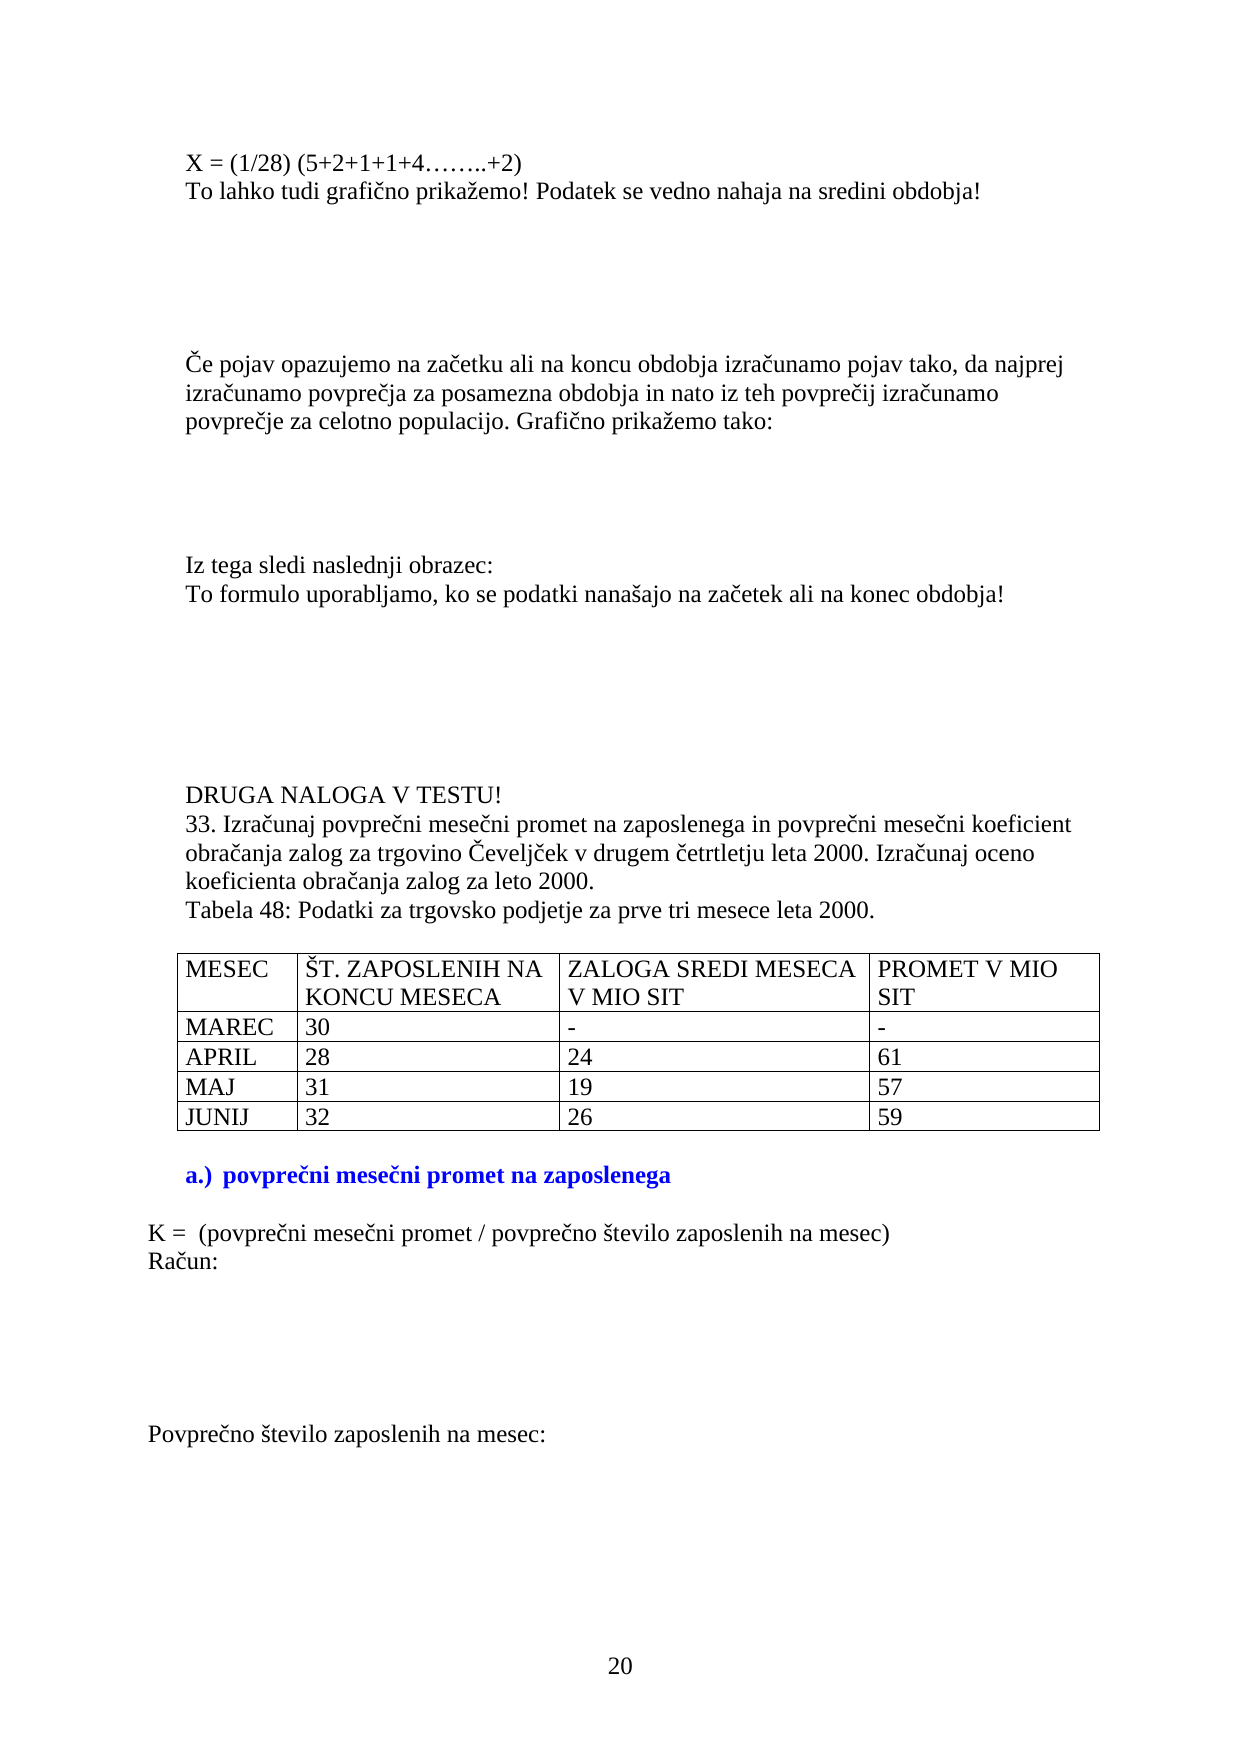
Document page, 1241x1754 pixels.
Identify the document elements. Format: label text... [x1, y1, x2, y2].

table_header ŠT. ZAPOSLENIH NA KONCU MESECA [298, 954, 559, 1011]
text To lahko tudi grafično prikažemo! Podatek se vedno nahaja na sredini obdobja! [185, 176, 1093, 205]
table_header PROMET V MIO SIT [870, 954, 1099, 1011]
table_cell 24 [560, 1042, 869, 1071]
table_cell JUNIJ [178, 1102, 297, 1130]
text Povprečno število zaposlenih na mesec: [148, 1419, 1093, 1448]
table_cell 19 [560, 1072, 869, 1101]
text Račun: [148, 1246, 1093, 1275]
table_cell 31 [298, 1072, 559, 1101]
table_cell 59 [870, 1102, 1099, 1130]
table_cell - [870, 1012, 1099, 1041]
text To formulo uporabljamo, ko se podatki nanašajo na začetek ali na konec obdobja! [185, 579, 1093, 608]
table_cell 30 [298, 1012, 559, 1041]
text Iz tega sledi naslednji obrazec: [185, 550, 1093, 579]
table_cell 57 [870, 1072, 1099, 1101]
table_cell 61 [870, 1042, 1099, 1071]
table_cell 26 [560, 1102, 869, 1130]
text X = (1/28) (5+2+1+1+4……..+2) [185, 148, 1093, 176]
text K = (povprečni mesečni promet / povprečno število zaposlenih na mesec) [148, 1218, 1093, 1246]
table_cell MAREC [178, 1012, 297, 1041]
table_header MESEC [178, 954, 297, 1011]
text 33. Izračunaj povprečni mesečni promet na zaposlenega in povprečni mesečni koeficient obračanja zalog za trgovino Čeveljček v drugem četrtletju leta 2000. Izračunaj oceno koeficienta obračanja zalog za leto 2000. [185, 809, 1093, 895]
list povprečni mesečni promet na zaposlenega [185, 1160, 1093, 1189]
table_cell - [560, 1012, 869, 1041]
table_cell APRIL [178, 1042, 297, 1071]
table_header ZALOGA SREDI MESECA V MIO SIT [560, 954, 869, 1011]
table_cell MAJ [178, 1072, 297, 1101]
table_cell 32 [298, 1102, 559, 1130]
text Tabela 48: Podatki za trgovsko podjetje za prve tri mesece leta 2000. [185, 895, 1093, 924]
table_cell 28 [298, 1042, 559, 1071]
text DRUGA NALOGA V TESTU! [185, 780, 1093, 809]
text Če pojav opazujemo na začetku ali na koncu obdobja izračunamo pojav tako, da najprej izračunamo povprečja za posamezna obdobja in nato iz teh povprečij izračunamo povprečje za celotno populacijo. Grafično prikažemo tako: [185, 349, 1093, 435]
